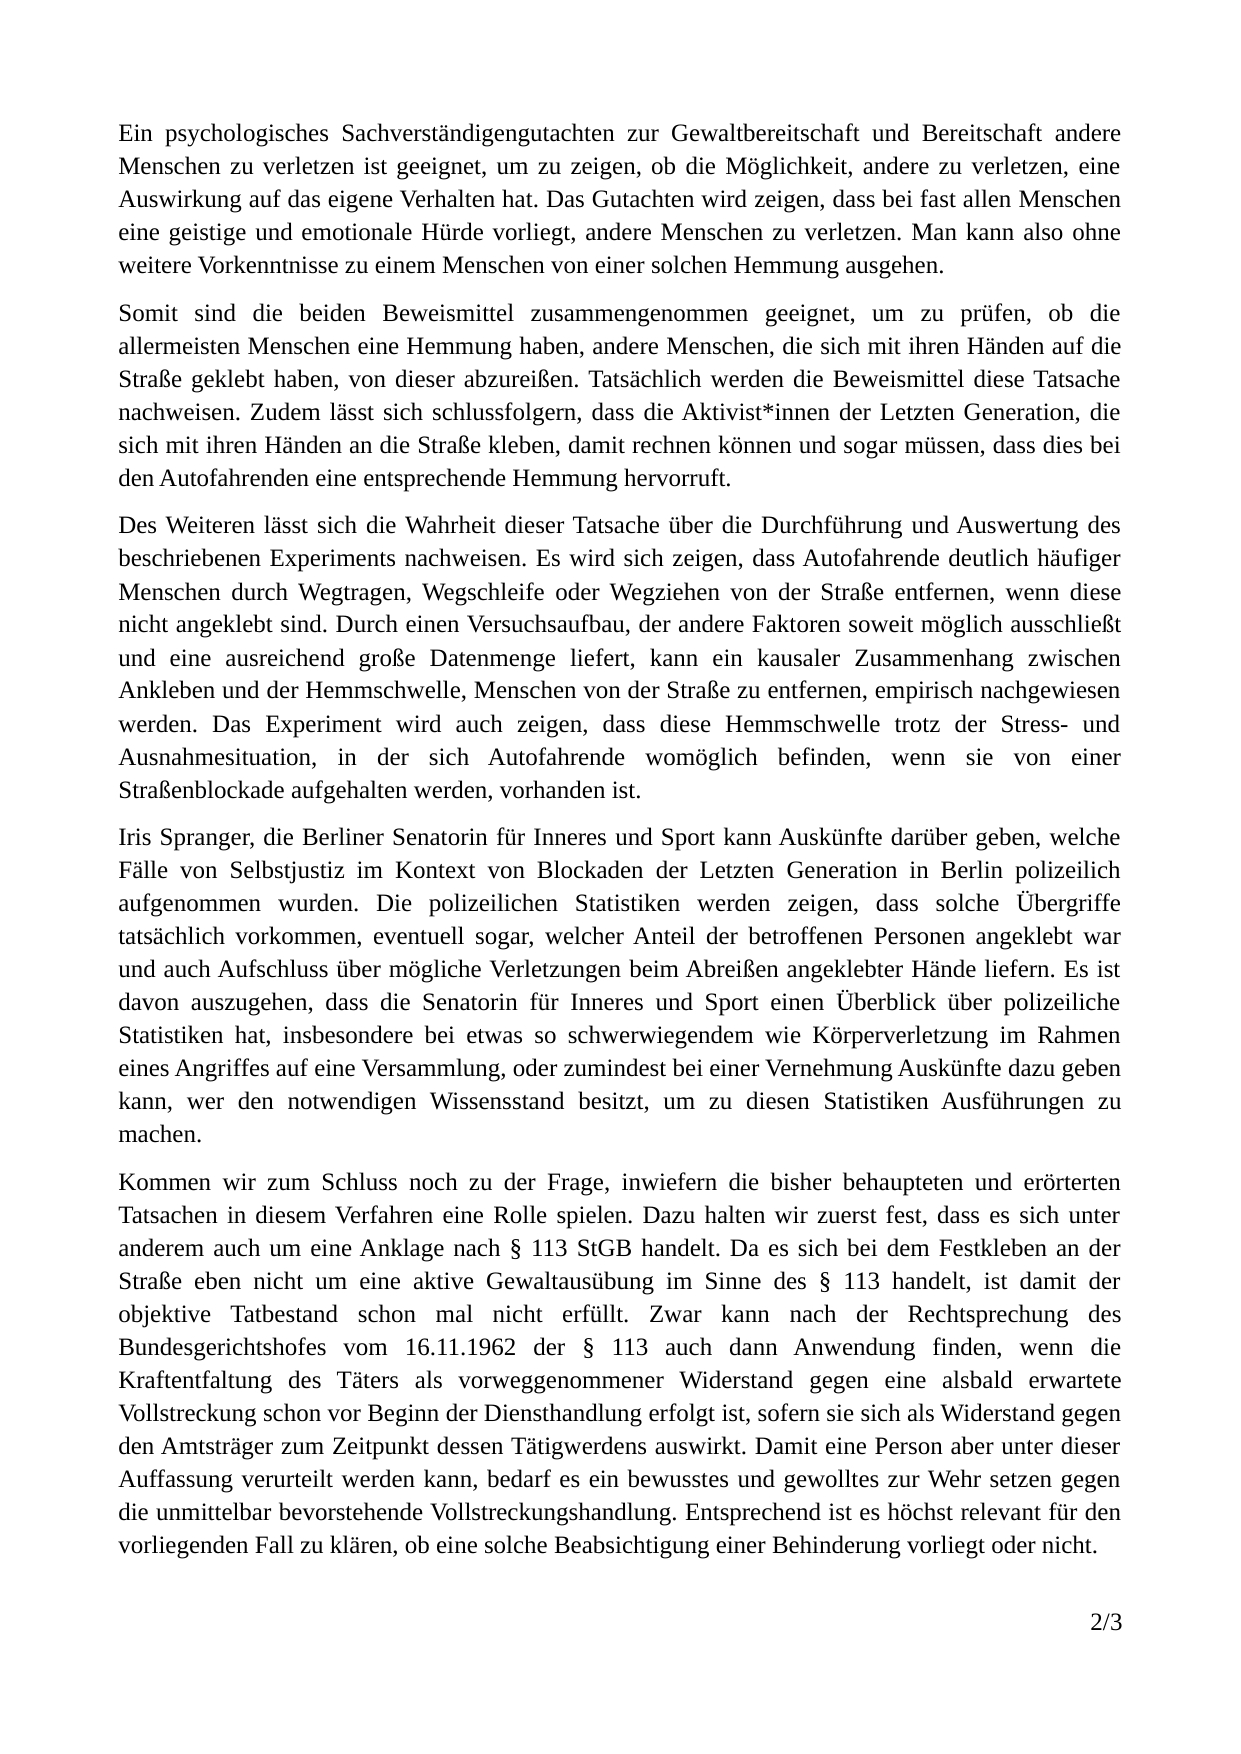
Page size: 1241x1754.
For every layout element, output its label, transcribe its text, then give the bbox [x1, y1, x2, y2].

text Ein psychologisches Sachverständigengutachten zur Gewaltbereitschaft und Bereitschaft andere Menschen zu verletzen ist geeignet, um zu zeigen, ob die Möglichkeit, andere zu verletzen, eine Auswirkung auf das eigene Verhalten hat. Das Gutachten wird zeigen, dass bei fast allen Menschen eine geistige und emotionale Hürde vorliegt, andere Menschen zu verletzen. Man kann also ohne weitere Vorkenntnisse zu einem Menschen von einer solchen Hemmung ausgehen. [118, 118, 1122, 279]
text Kommen wir zum Schluss noch zu der Frage, inwiefern die bisher behaupteten und erörterten Tatsachen in diesem Verfahren eine Rolle spielen. Dazu halten wir zuerst fest, dass es sich unter anderem auch um eine Anklage nach § 113 StGB handelt. Da es sich bei dem Festkleben an der Straße eben nicht um eine aktive Gewaltausübung im Sinne des § 113 handelt, ist damit der objektive Tatbestand schon mal nicht erfüllt. Zwar kann nach der Rechtsprechung des Bundesgerichtshofes vom 16.11.1962 der § 113 auch dann Anwendung finden, wenn die Kraftentfaltung des Täters als vorweggenommener Widerstand gegen eine alsbald erwartete Vollstreckung schon vor Beginn der Diensthandlung erfolgt ist, sofern sie sich als Widerstand gegen den Amtsträger zum Zeitpunkt dessen Tätigwerdens auswirkt. Damit eine Person aber unter dieser Auffassung verurteilt werden kann, bedarf es ein bewusstes und gewolltes zur Wehr setzen gegen die unmittelbar bevorstehende Vollstreckungshandlung. Entsprechend ist es höchst relevant für den vorliegenden Fall zu klären, ob eine solche Beabsichtigung einer Behinderung vorliegt oder nicht. [118, 1167, 1122, 1559]
text Somit sind die beiden Beweismittel zusammengenommen geeignet, um zu prüfen, ob die allermeisten Menschen eine Hemmung haben, andere Menschen, die sich mit ihren Händen auf die Straße geklebt haben, von dieser abzureißen. Tatsächlich werden die Beweismittel diese Tatsache nachweisen. Zudem lässt sich schlussfolgern, dass die Aktivist*innen der Letzten Generation, die sich mit ihren Händen an die Straße kleben, damit rechnen können und sogar müssen, dass dies bei den Autofahrenden eine entsprechende Hemmung hervorruft. [118, 298, 1122, 492]
text Iris Spranger, die Berliner Senatorin für Inneres und Sport kann Auskünfte darüber geben, welche Fälle von Selbstjustiz im Kontext von Blockaden der Letzten Generation in Berlin polizeilich aufgenommen wurden. Die polizeilichen Statistiken werden zeigen, dass solche Übergriffe tatsächlich vorkommen, eventuell sogar, welcher Anteil der betroffenen Personen angeklebt war und auch Aufschluss über mögliche Verletzungen beim Abreißen angeklebter Hände liefern. Es ist davon auszugehen, dass die Senatorin für Inneres und Sport einen Überblick über polizeiliche Statistiken hat, insbesondere bei etwas so schwerwiegendem wie Körperverletzung im Rahmen eines Angriffes auf eine Versammlung, oder zumindest bei einer Vernehmung Auskünfte dazu geben kann, wer den notwendigen Wissensstand besitzt, um zu diesen Statistiken Ausführungen zu machen. [118, 822, 1122, 1148]
text Des Weiteren lässt sich die Wahrheit dieser Tatsache über die Durchführung und Auswertung des beschriebenen Experiments nachweisen. Es wird sich zeigen, dass Autofahrende deutlich häufiger Menschen durch Wegtragen, Wegschleife oder Wegziehen von der Straße entfernen, wenn diese nicht angeklebt sind. Durch einen Versuchsaufbau, der andere Faktoren soweit möglich ausschließt und eine ausreichend große Datenmenge liefert, kann ein kausaler Zusammenhang zwischen Ankleben und der Hemmschwelle, Menschen von der Straße zu entfernen, empirisch nachgewiesen werden. Das Experiment wird auch zeigen, dass diese Hemmschwelle trotz der Stress- und Ausnahmesituation, in der sich Autofahrende womöglich befinden, wenn sie von einer Straßenblockade aufgehalten werden, vorhanden ist. [118, 511, 1122, 803]
